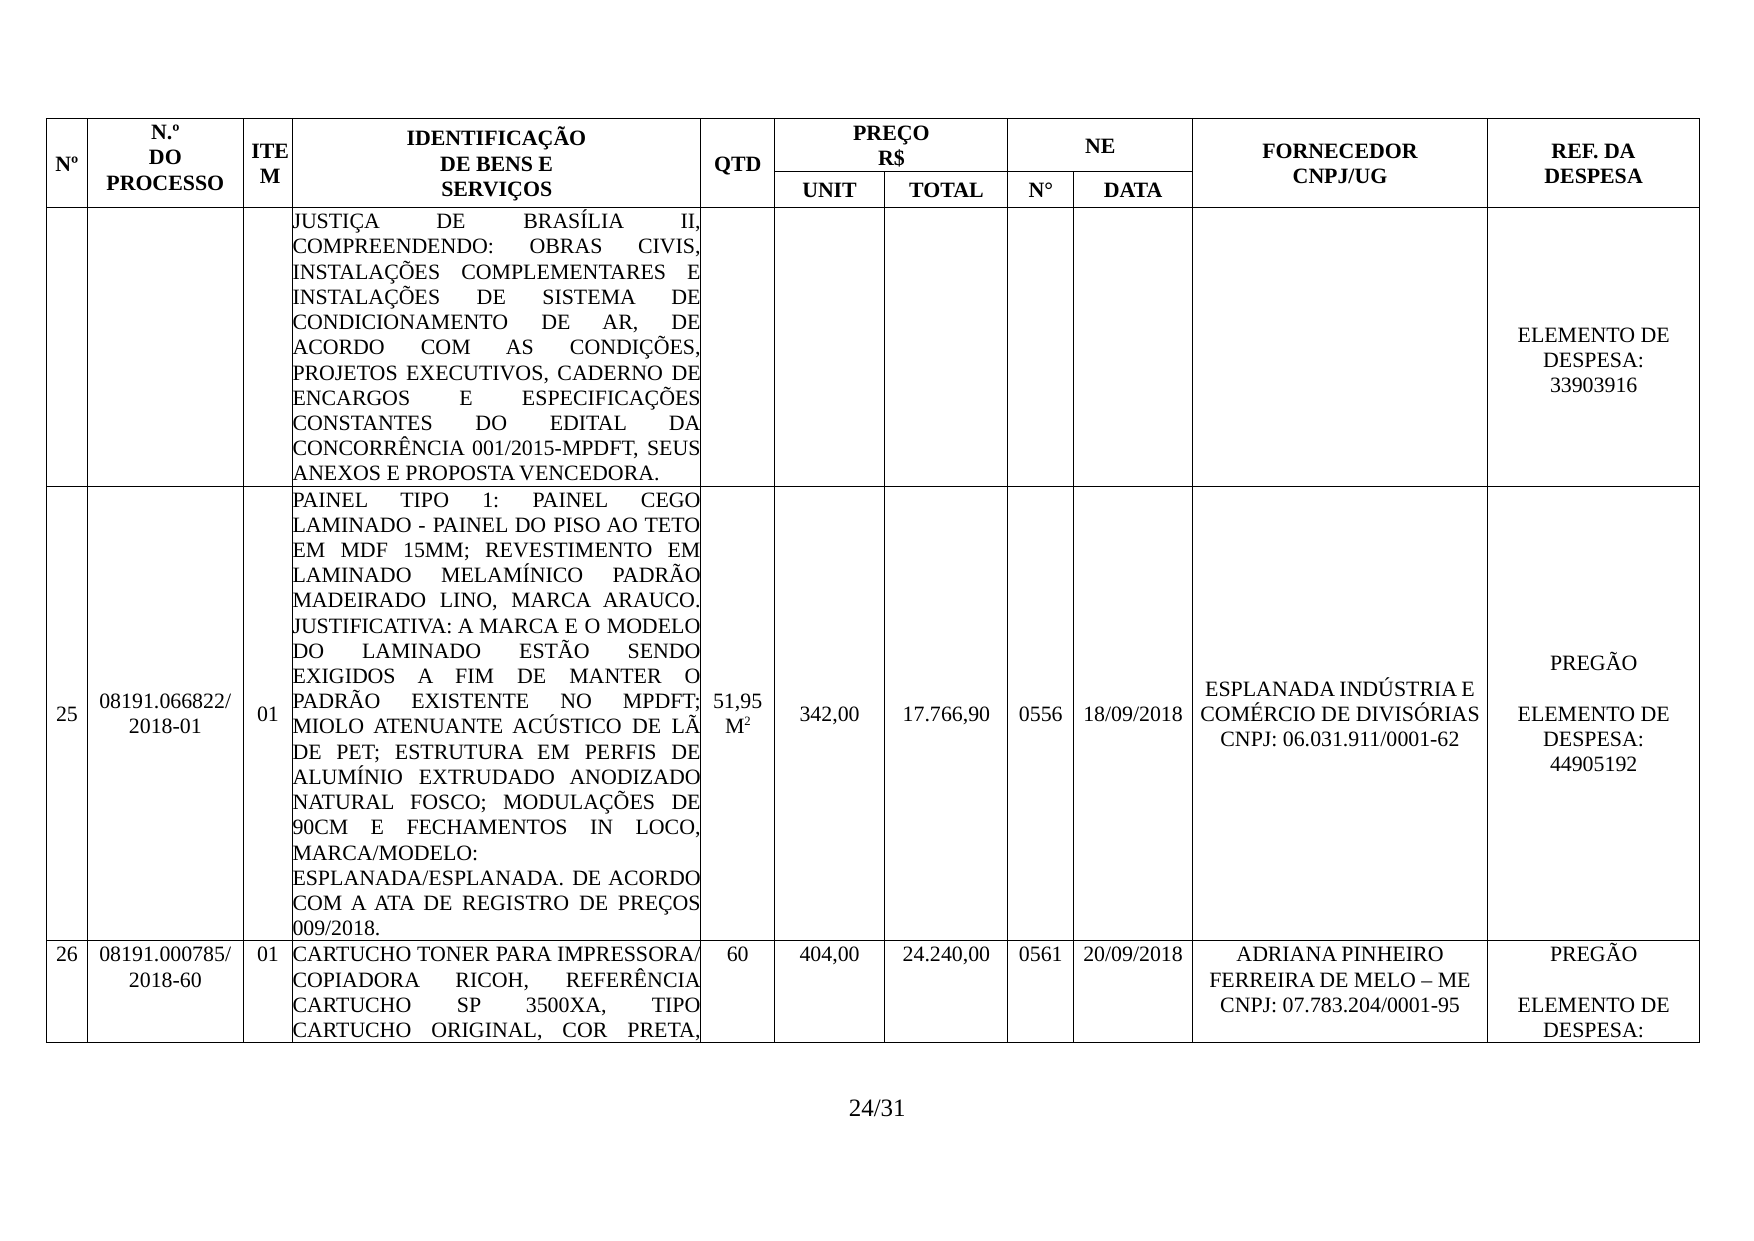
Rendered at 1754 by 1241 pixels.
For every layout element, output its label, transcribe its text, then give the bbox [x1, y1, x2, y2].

table_cell [244, 208, 292, 486]
table_cell PREGÃO ELEMENTO DE DESPESA: [1488, 941, 1699, 1042]
table_cell [885, 208, 1007, 486]
table_header REF. DA DESPESA [1488, 119, 1699, 207]
table_cell 17.766,90 [885, 487, 1007, 940]
table_cell 25 [47, 487, 87, 940]
table_cell 342,00 [775, 487, 884, 940]
table_cell 01 [244, 487, 292, 940]
table_header Nº [47, 119, 87, 207]
table_header QTD [701, 119, 774, 207]
table_cell TOTAL [885, 172, 1007, 207]
table_header IDENTIFICAÇÃO DE BENS E SERVIÇOS [293, 119, 700, 207]
table_cell [1074, 208, 1192, 486]
table_cell 0556 [1008, 487, 1073, 940]
table_header NE [1008, 119, 1192, 171]
table_cell [88, 208, 243, 486]
table_cell CARTUCHO TONER PARA IMPRESSORA/ COPIADORA RICOH, REFERÊNCIA CARTUCHO SP 3500XA, TIPO CARTUCHO ORIGINAL, COR PRETA, [293, 941, 700, 1042]
table_header FORNECEDOR CNPJ/UG [1193, 119, 1487, 207]
table_cell 404,00 [775, 941, 884, 1042]
table_cell 20/09/2018 [1074, 941, 1192, 1042]
table_header N.º DO PROCESSO [88, 119, 243, 207]
table_cell PREGÃO ELEMENTO DE DESPESA: 44905192 [1488, 487, 1699, 940]
table_cell 60 [701, 941, 774, 1042]
table_cell [1193, 208, 1487, 486]
table_cell ESPLANADA INDÚSTRIA E COMÉRCIO DE DIVISÓRIAS CNPJ: 06.031.911/0001-62 [1193, 487, 1487, 940]
table_header ITEM [244, 119, 292, 207]
table_header PREÇO R$ [775, 119, 1007, 171]
table_cell DATA [1074, 172, 1192, 207]
table_cell 24.240,00 [885, 941, 1007, 1042]
table_cell JUSTIÇA DE BRASÍLIA II, COMPREENDENDO: OBRAS CIVIS, INSTALAÇÕES COMPLEMENTARES E INSTALAÇÕES DE SISTEMA DE CONDICIONAMENTO DE AR, DE ACORDO COM AS CONDIÇÕES, PROJETOS EXECUTIVOS, CADERNO DE ENCARGOS E ESPECIFICAÇÕES CONSTANTES DO EDITAL DA CONCORRÊNCIA 001/2015-MPDFT, SEUS ANEXOS E PROPOSTA VENCEDORA. [293, 208, 700, 486]
table_cell [1008, 208, 1073, 486]
table_cell UNIT [775, 172, 884, 207]
table_cell 0561 [1008, 941, 1073, 1042]
table_cell N° [1008, 172, 1073, 207]
table_cell ELEMENTO DE DESPESA: 33903916 [1488, 208, 1699, 486]
table_cell 08191.066822/ 2018-01 [88, 487, 243, 940]
table_cell ADRIANA PINHEIRO FERREIRA DE MELO – ME CNPJ: 07.783.204/0001-95 [1193, 941, 1487, 1042]
table_cell 01 [244, 941, 292, 1042]
table_cell PAINEL TIPO 1: PAINEL CEGO LAMINADO - painel do piso ao teto em MDF 15mm; revestimento em laminado melamínico padrão madeirado Lino, Marca Arauco. JUSTIFICATIVA: A marca e o modelo do laminado estão sendo exigidos a fim de manter o padrão existente no MPDFT; miolo atenuante acústico de lã de PET; estrutura em perfis de alumínio extrudado anodizado natural fosco; modulações de 90cm e fechamentos in loco, MARCA/MODELO: ESPLANADA/ESPLANADA. DE ACORDO COM A ATA DE REGISTRO DE PREÇOS 009/2018. [293, 487, 700, 940]
table_cell 26 [47, 941, 87, 1042]
table_cell [701, 208, 774, 486]
table_cell 08191.000785/ 2018-60 [88, 941, 243, 1042]
table_cell 51,95 M2 [701, 487, 774, 940]
table_cell [47, 208, 87, 486]
table_cell [775, 208, 884, 486]
table_cell 18/09/2018 [1074, 487, 1192, 940]
